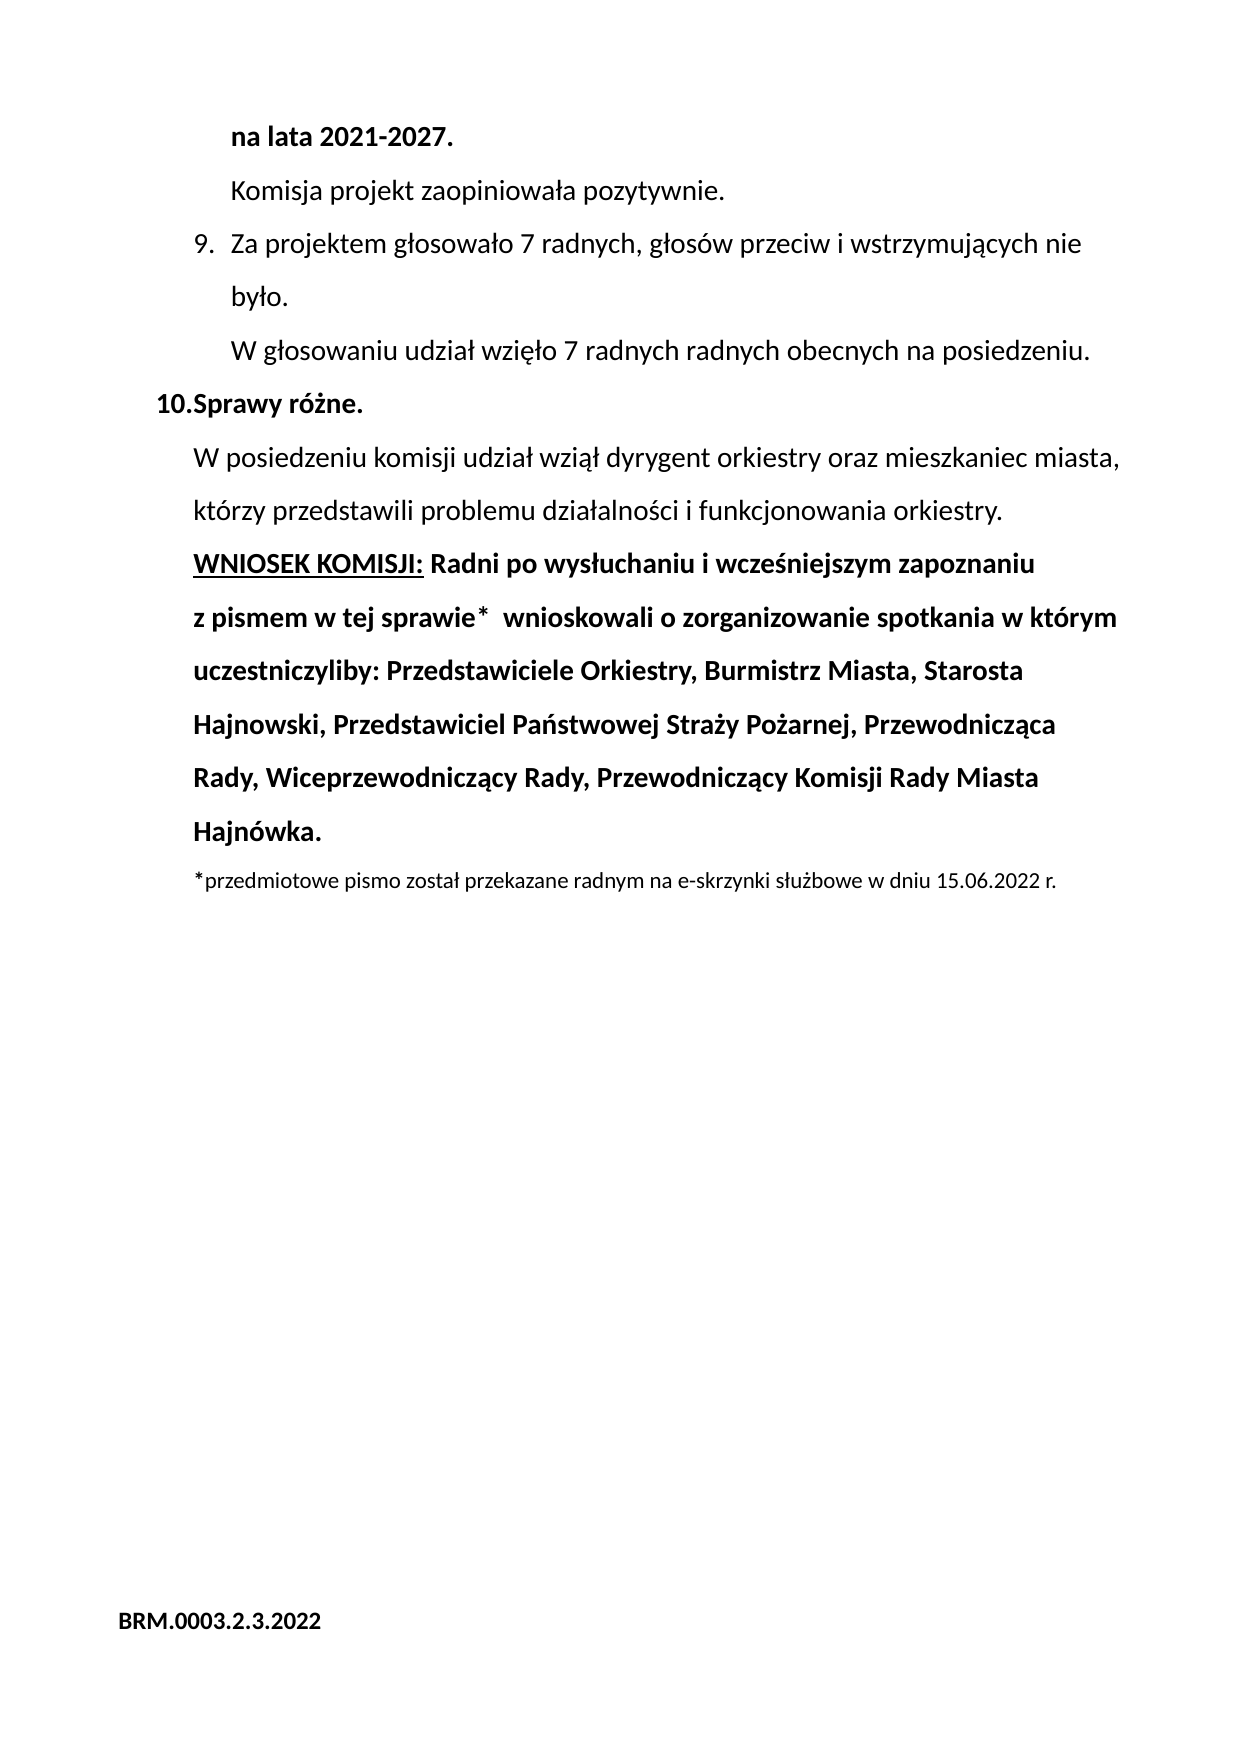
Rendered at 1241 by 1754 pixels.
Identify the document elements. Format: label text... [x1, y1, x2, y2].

list W głosowaniu udział wzięło 7 radnych radnych obecnych na posiedzeniu. [193, 332, 1122, 367]
list Sprawy różne. [156, 385, 1122, 421]
list *przedmiotowe pismo został przekazane radnym na e-skrzynki służbowe w dniu 15.06.2022 r. [156, 866, 1122, 894]
list WNIOSEK KOMISJI: Radni po wysłuchaniu i wcześniejszym zapoznaniu z pismem w tej sprawie* wnioskowali o zorganizowanie spotkania w którym uczestniczyliby: Przedstawiciele Orkiestry, Burmistrz Miasta, Starosta Hajnowski, Przedstawiciel Państwowej Straży Pożarnej, Przewodnicząca Rady, Wiceprzewodniczący Rady, Przewodniczący Komisji Rady Miasta Hajnówka. [156, 546, 1122, 848]
list na lata 2021-2027. [193, 118, 1122, 154]
list W posiedzeniu komisji udział wziął dyrygent orkiestry oraz mieszkaniec miasta, którzy przedstawili problemu działalności i funkcjonowania orkiestry. [156, 439, 1122, 528]
list Za projektem głosowało 7 radnych, głosów przeciw i wstrzymujących nie było. [193, 225, 1122, 314]
list Komisja projekt zaopiniowała pozytywnie. [193, 172, 1122, 207]
